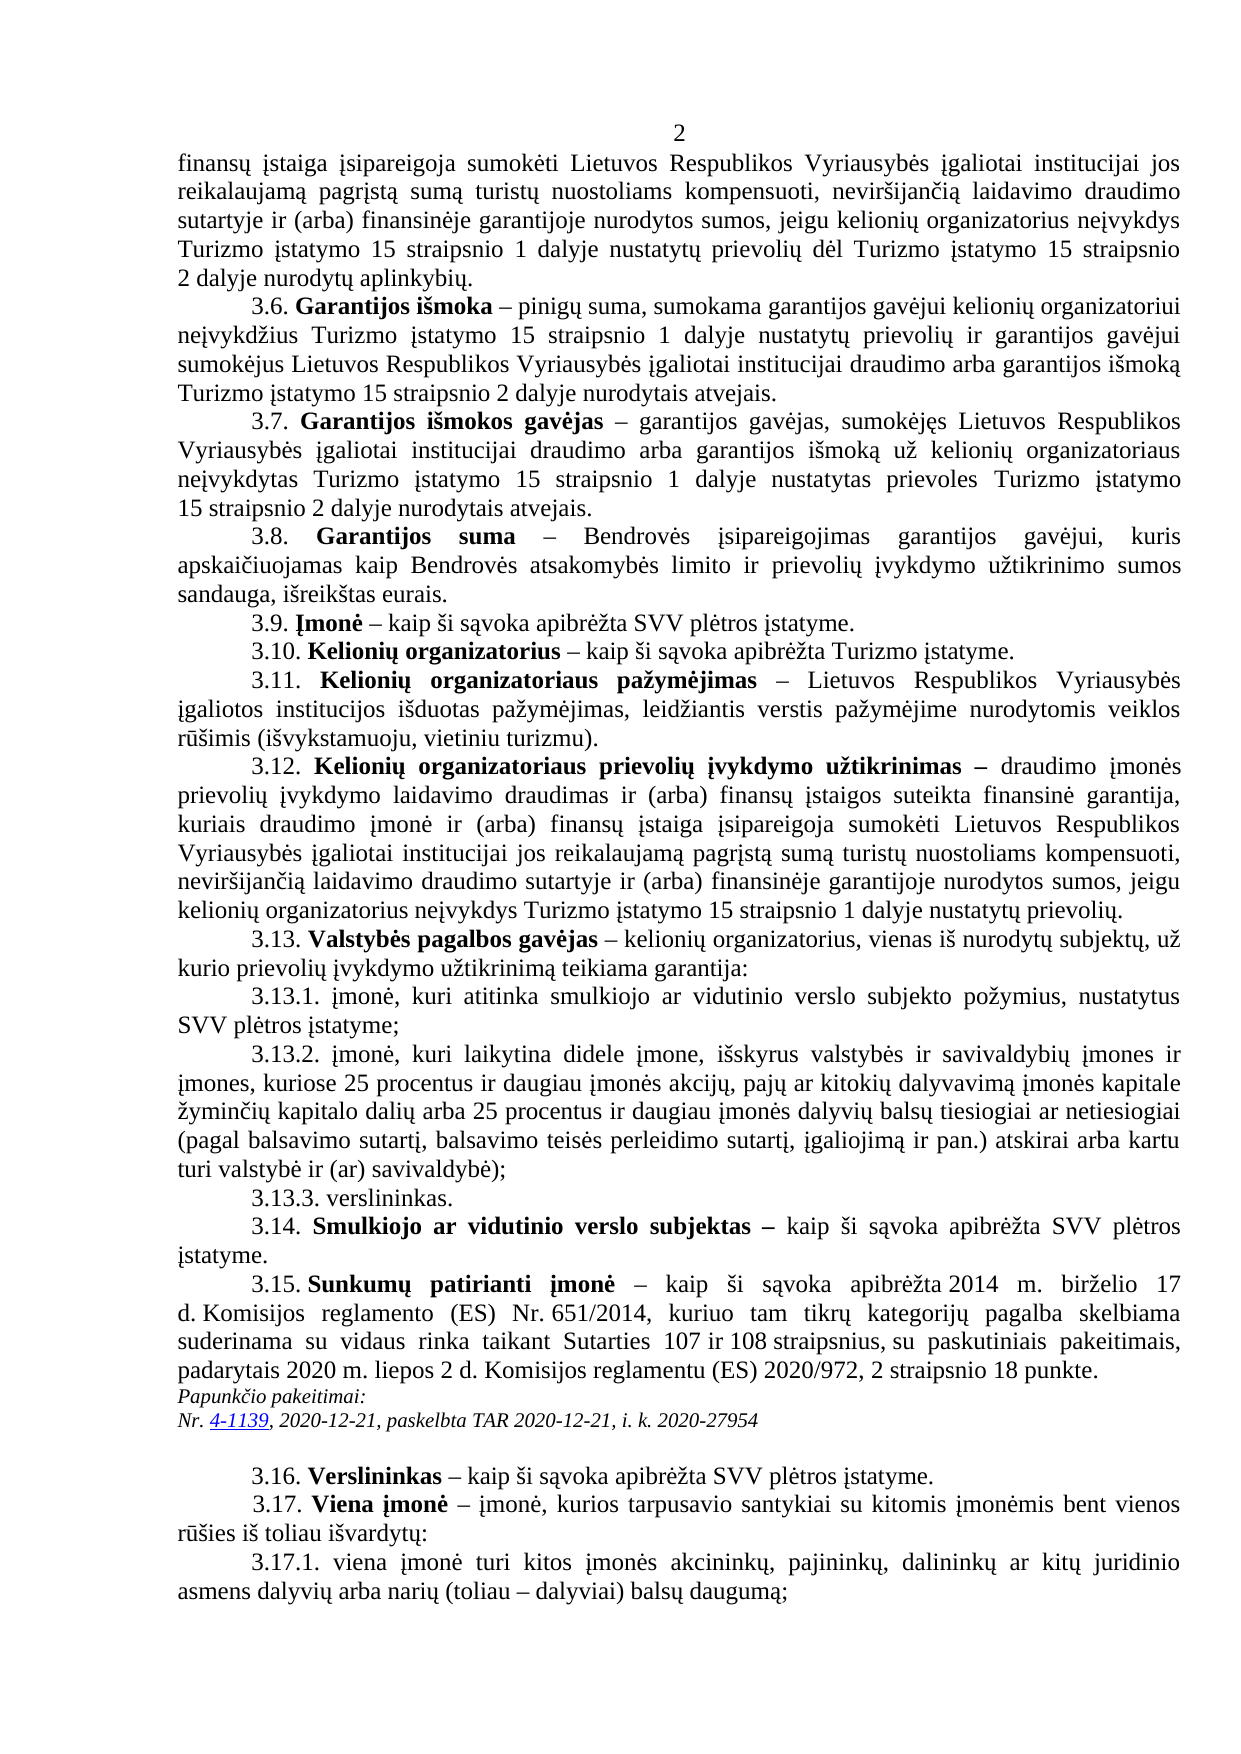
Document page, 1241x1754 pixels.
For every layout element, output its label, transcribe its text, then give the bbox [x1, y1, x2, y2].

text 3.16. Verslininkas – kaip ši sąvoka apibrėžta SVV plėtros įstatyme. [177, 1461, 1181, 1489]
text finansų įstaiga įsipareigoja sumokėti Lietuvos Respublikos Vyriausybės įgaliotai institucijai jos reikalaujamą pagrįstą sumą turistų nuostoliams kompensuoti, neviršijančią laidavimo draudimo sutartyje ir (arba) finansinėje garantijoje nurodytos sumos, jeigu kelionių organizatorius neįvykdys Turizmo įstatymo 15 straipsnio 1 dalyje nustatytų prievolių dėl Turizmo įstatymo 15 straipsnio 2 dalyje nurodytų aplinkybių. [177, 148, 1181, 291]
text 3.13. Valstybės pagalbos gavėjas – kelionių organizatorius, vienas iš nurodytų subjektų, už kurio prievolių įvykdymo užtikrinimą teikiama garantija: [177, 924, 1181, 981]
text 3.10. Kelionių organizatorius – kaip ši sąvoka apibrėžta Turizmo įstatyme. [177, 636, 1181, 665]
text 3.11. Kelionių organizatoriaus pažymėjimas – Lietuvos Respublikos Vyriausybės įgaliotos institucijos išduotas pažymėjimas, leidžiantis verstis pažymėjime nurodytomis veiklos rūšimis (išvykstamuoju, vietiniu turizmu). [177, 665, 1181, 751]
text 3.6. Garantijos išmoka – pinigų suma, sumokama garantijos gavėjui kelionių organizatoriui neįvykdžius Turizmo įstatymo 15 straipsnio 1 dalyje nustatytų prievolių ir garantijos gavėjui sumokėjus Lietuvos Respublikos Vyriausybės įgaliotai institucijai draudimo arba garantijos išmoką Turizmo įstatymo 15 straipsnio 2 dalyje nurodytais atvejais. [177, 291, 1181, 406]
text 3.13.1. įmonė, kuri atitinka smulkiojo ar vidutinio verslo subjekto požymius, nustatytus SVV plėtros įstatyme; [177, 981, 1181, 1039]
text Papunkčio pakeitimai: [177, 1384, 1181, 1408]
text 3.15. Sunkumų patirianti įmonė – kaip ši sąvoka apibrėžta 2014 m. birželio 17 d. Komisijos reglamento (ES) Nr. 651/2014, kuriuo tam tikrų kategorijų pagalba skelbiama suderinama su vidaus rinka taikant Sutarties 107 ir 108 straipsnius, su paskutiniais pakeitimais, padarytais 2020 m. liepos 2 d. Komisijos reglamentu (ES) 2020/972, 2 straipsnio 18 punkte. [177, 1269, 1181, 1384]
text 3.13.2. įmonė, kuri laikytina didele įmone, išskyrus valstybės ir savivaldybių įmones ir įmones, kuriose 25 procentus ir daugiau įmonės akcijų, pajų ar kitokių dalyvavimą įmonės kapitale žyminčių kapitalo dalių arba 25 procentus ir daugiau įmonės dalyvių balsų tiesiogiai ar netiesiogiai (pagal balsavimo sutartį, balsavimo teisės perleidimo sutartį, įgaliojimą ir pan.) atskirai arba kartu turi valstybė ir (ar) savivaldybė); [177, 1039, 1181, 1183]
text 3.12. Kelionių organizatoriaus prievolių įvykdymo užtikrinimas – draudimo įmonės prievolių įvykdymo laidavimo draudimas ir (arba) finansų įstaigos suteikta finansinė garantija, kuriais draudimo įmonė ir (arba) finansų įstaiga įsipareigoja sumokėti Lietuvos Respublikos Vyriausybės įgaliotai institucijai jos reikalaujamą pagrįstą sumą turistų nuostoliams kompensuoti, neviršijančią laidavimo draudimo sutartyje ir (arba) finansinėje garantijoje nurodytos sumos, jeigu kelionių organizatorius neįvykdys Turizmo įstatymo 15 straipsnio 1 dalyje nustatytų prievolių. [177, 751, 1181, 924]
text 3.14. Smulkiojo ar vidutinio verslo subjektas – kaip ši sąvoka apibrėžta SVV plėtros įstatyme. [177, 1211, 1181, 1269]
text 3.8. Garantijos suma – Bendrovės įsipareigojimas garantijos gavėjui, kuris apskaičiuojamas kaip Bendrovės atsakomybės limito ir prievolių įvykdymo užtikrinimo sumos sandauga, išreikštas eurais. [177, 521, 1181, 608]
text 3.7. Garantijos išmokos gavėjas – garantijos gavėjas, sumokėjęs Lietuvos Respublikos Vyriausybės įgaliotai institucijai draudimo arba garantijos išmoką už kelionių organizatoriaus neįvykdytas Turizmo įstatymo 15 straipsnio 1 dalyje nustatytas prievoles Turizmo įstatymo 15 straipsnio 2 dalyje nurodytais atvejais. [177, 406, 1181, 521]
text 3.9. Įmonė – kaip ši sąvoka apibrėžta SVV plėtros įstatyme. [177, 608, 1181, 636]
text 3.17. Viena įmonė – įmonė, kurios tarpusavio santykiai su kitomis įmonėmis bent vienos rūšies iš toliau išvardytų: [177, 1489, 1181, 1547]
text 3.17.1. viena įmonė turi kitos įmonės akcininkų, pajininkų, dalininkų ar kitų juridinio asmens dalyvių arba narių (toliau – dalyviai) balsų daugumą; [177, 1547, 1181, 1604]
text 3.13.3. verslininkas. [177, 1183, 1181, 1211]
text Nr. 4-1139, 2020-12-21, paskelbta TAR 2020-12-21, i. k. 2020-27954 [177, 1408, 1181, 1432]
